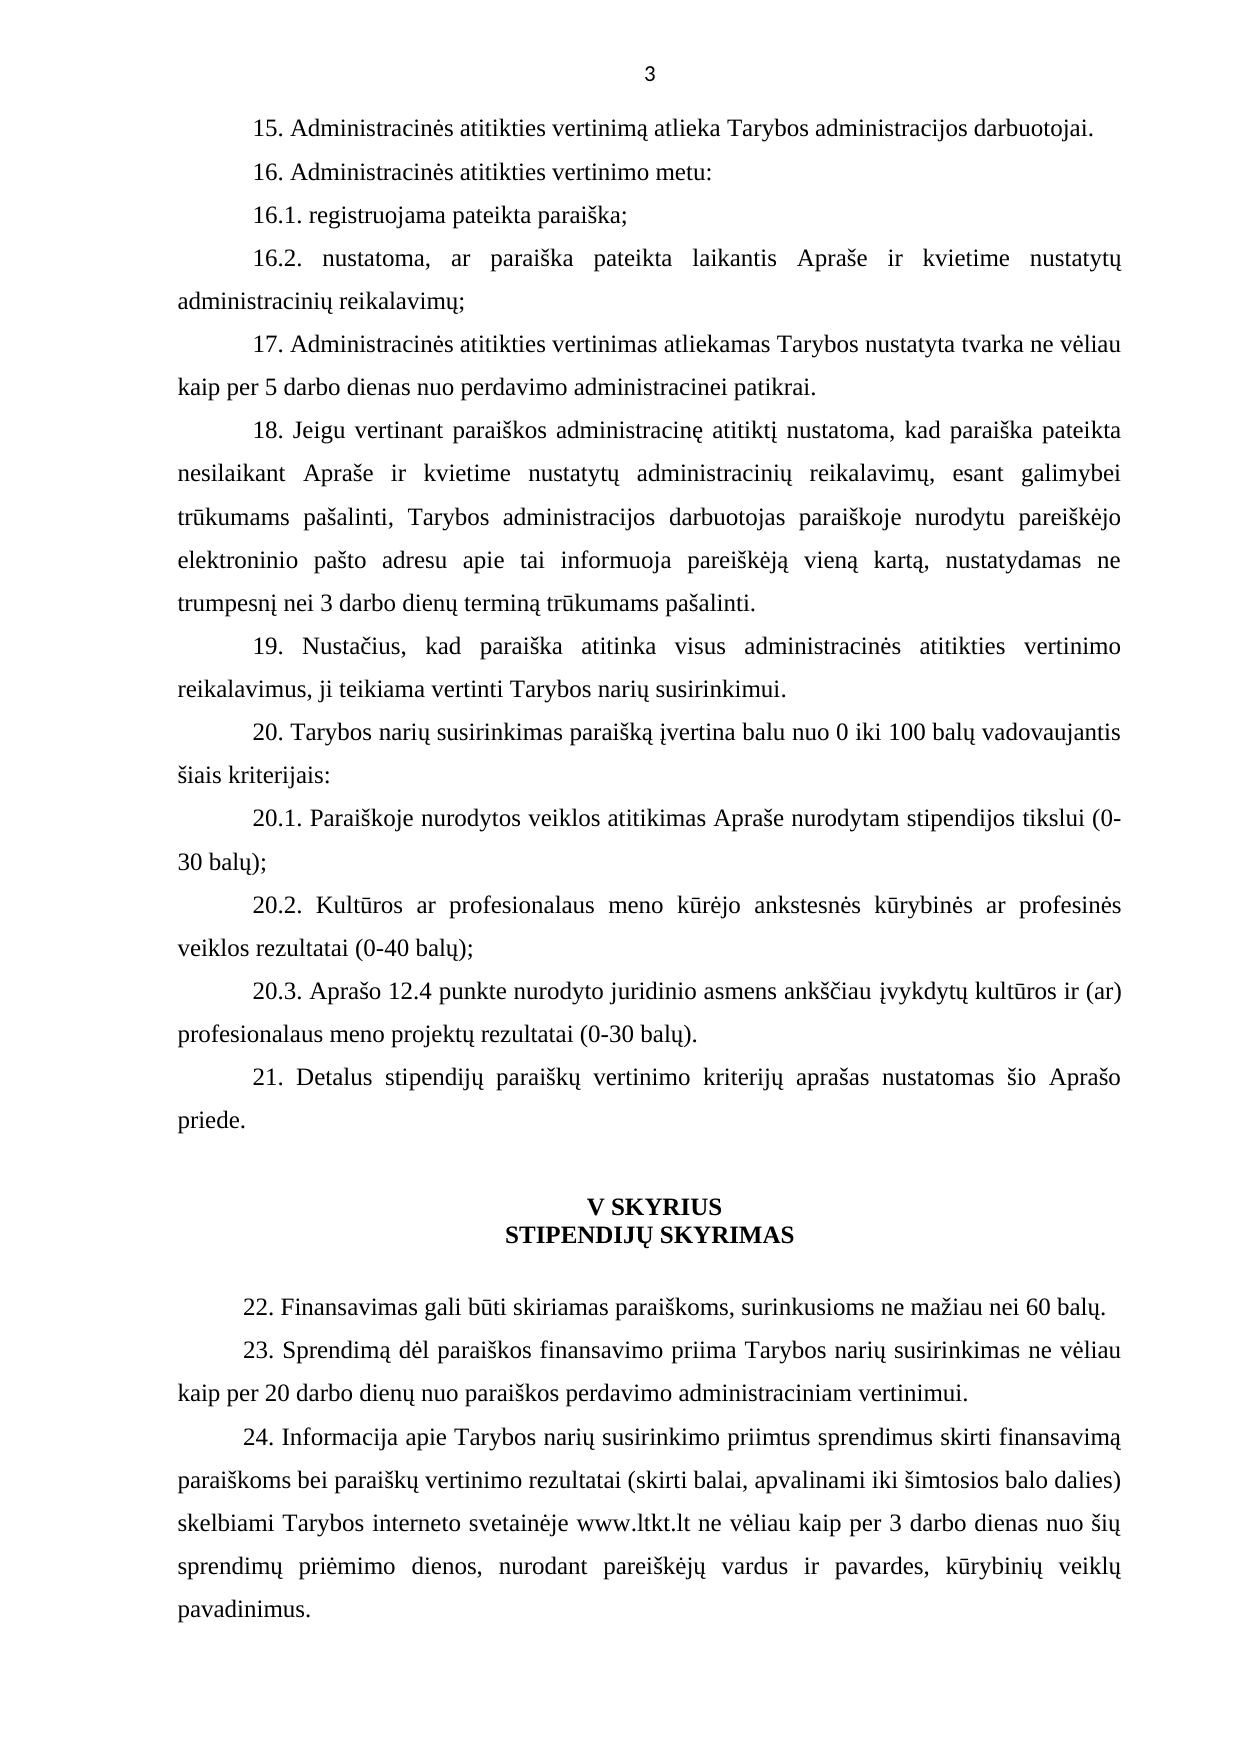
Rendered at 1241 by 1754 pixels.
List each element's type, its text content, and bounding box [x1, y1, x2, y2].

text 16.1. registruojama pateikta paraiška; [177, 200, 1122, 228]
text 19. Nustačius, kad paraiška atitinka visus administracinės atitikties vertinimo reikalavimus, ji teikiama vertinti Tarybos narių susirinkimui. [177, 631, 1122, 703]
text 16.2. nustatoma, ar paraiška pateikta laikantis Apraše ir kvietime nustatytų administracinių reikalavimų; [177, 243, 1122, 315]
text 17. Administracinės atitikties vertinimas atliekamas Tarybos nustatyta tvarka ne vėliau kaip per 5 darbo dienas nuo perdavimo administracinei patikrai. [177, 329, 1122, 401]
text 23. Sprendimą dėl paraiškos finansavimo priima Tarybos narių susirinkimas ne vėliau kaip per 20 darbo dienų nuo paraiškos perdavimo administraciniam vertinimui. [177, 1335, 1122, 1407]
text V SKYRIUS [177, 1192, 1122, 1220]
text 20.2. Kultūros ar profesionalaus meno kūrėjo ankstesnės kūrybinės ar profesinės veiklos rezultatai (0-40 balų); [177, 890, 1122, 962]
text 15. Administracinės atitikties vertinimą atlieka Tarybos administracijos darbuotojai. [177, 113, 1122, 142]
text 18. Jeigu vertinant paraiškos administracinę atitiktį nustatoma, kad paraiška pateikta nesilaikant Apraše ir kvietime nustatytų administracinių reikalavimų, esant galimybei trūkumams pašalinti, Tarybos administracijos darbuotojas paraiškoje nurodytu pareiškėjo elektroninio pašto adresu apie tai informuoja pareiškėją vieną kartą, nustatydamas ne trumpesnį nei 3 darbo dienų terminą trūkumams pašalinti. [177, 415, 1122, 617]
text 20.1. Paraiškoje nurodytos veiklos atitikimas Apraše nurodytam stipendijos tikslui (0-30 balų); [177, 803, 1122, 875]
text 20.3. Aprašo 12.4 punkte nurodyto juridinio asmens ankščiau įvykdytų kultūros ir (ar) profesionalaus meno projektų rezultatai (0-30 balų). [177, 976, 1122, 1048]
text 20. Tarybos narių susirinkimas paraišką įvertina balu nuo 0 iki 100 balų vadovaujantis šiais kriterijais: [177, 717, 1122, 789]
text 16. Administracinės atitikties vertinimo metu: [177, 157, 1122, 185]
text 21. Detalus stipendijų paraiškų vertinimo kriterijų aprašas nustatomas šio Aprašo priede. [177, 1062, 1122, 1134]
text 22. Finansavimas gali būti skiriamas paraiškoms, surinkusioms ne mažiau nei 60 balų. [177, 1292, 1122, 1321]
text STIPENDIJŲ SKYRIMAS [177, 1220, 1122, 1249]
text 24. Informacija apie Tarybos narių susirinkimo priimtus sprendimus skirti finansavimą paraiškoms bei paraiškų vertinimo rezultatai (skirti balai, apvalinami iki šimtosios balo dalies) skelbiami Tarybos interneto svetainėje www.ltkt.lt ne vėliau kaip per 3 darbo dienas nuo šių sprendimų priėmimo dienos, nurodant pareiškėjų vardus ir pavardes, kūrybinių veiklų pavadinimus. [177, 1422, 1122, 1623]
